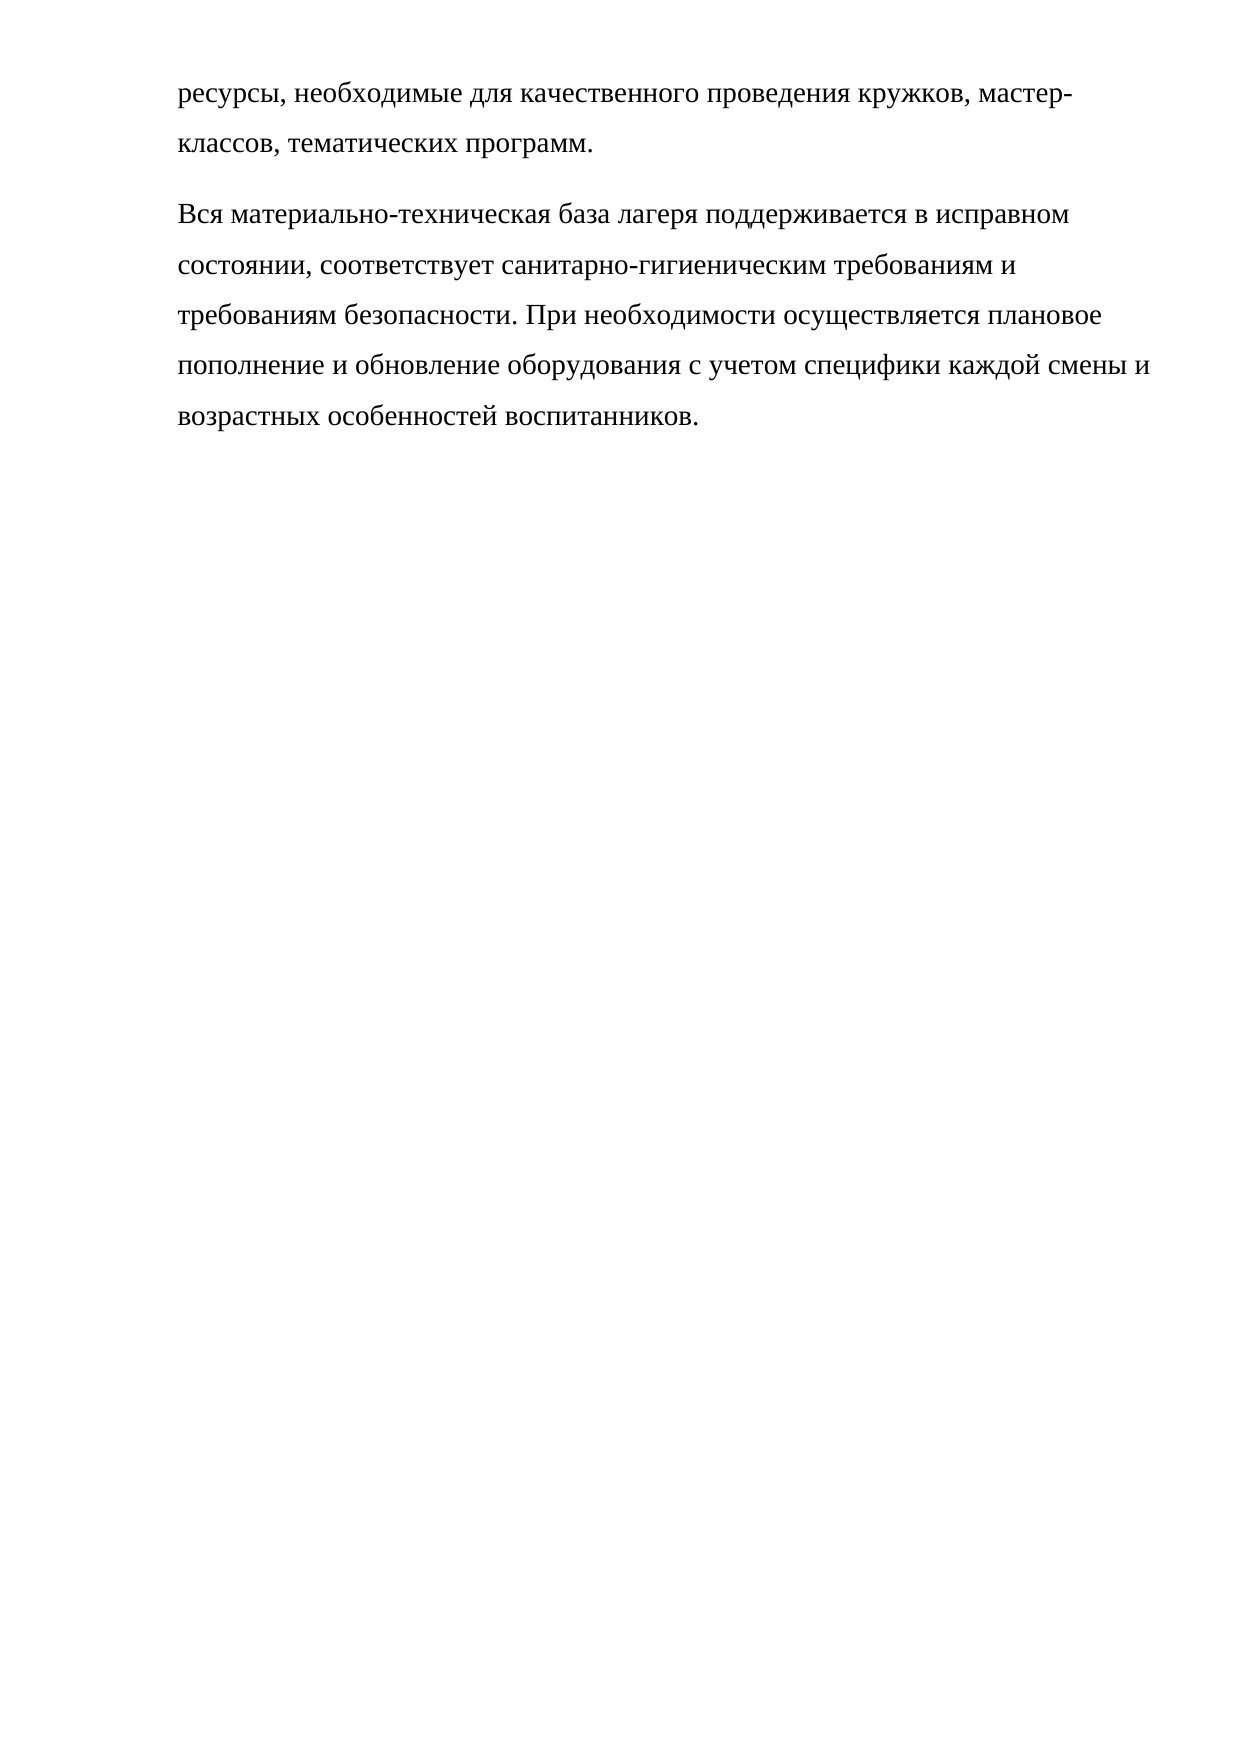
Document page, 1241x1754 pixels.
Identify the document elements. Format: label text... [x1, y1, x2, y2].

text ресурсы, необходимые для качественного проведения кружков, мастер-классов, тематических программ. [177, 75, 1152, 159]
text Вся материально-техническая база лагеря поддерживается в исправном состоянии, соответствует санитарно-гигиеническим требованиям и требованиям безопасности. При необходимости осуществляется плановое пополнение и обновление оборудования с учетом специфики каждой смены и возрастных особенностей воспитанников. [177, 196, 1152, 431]
